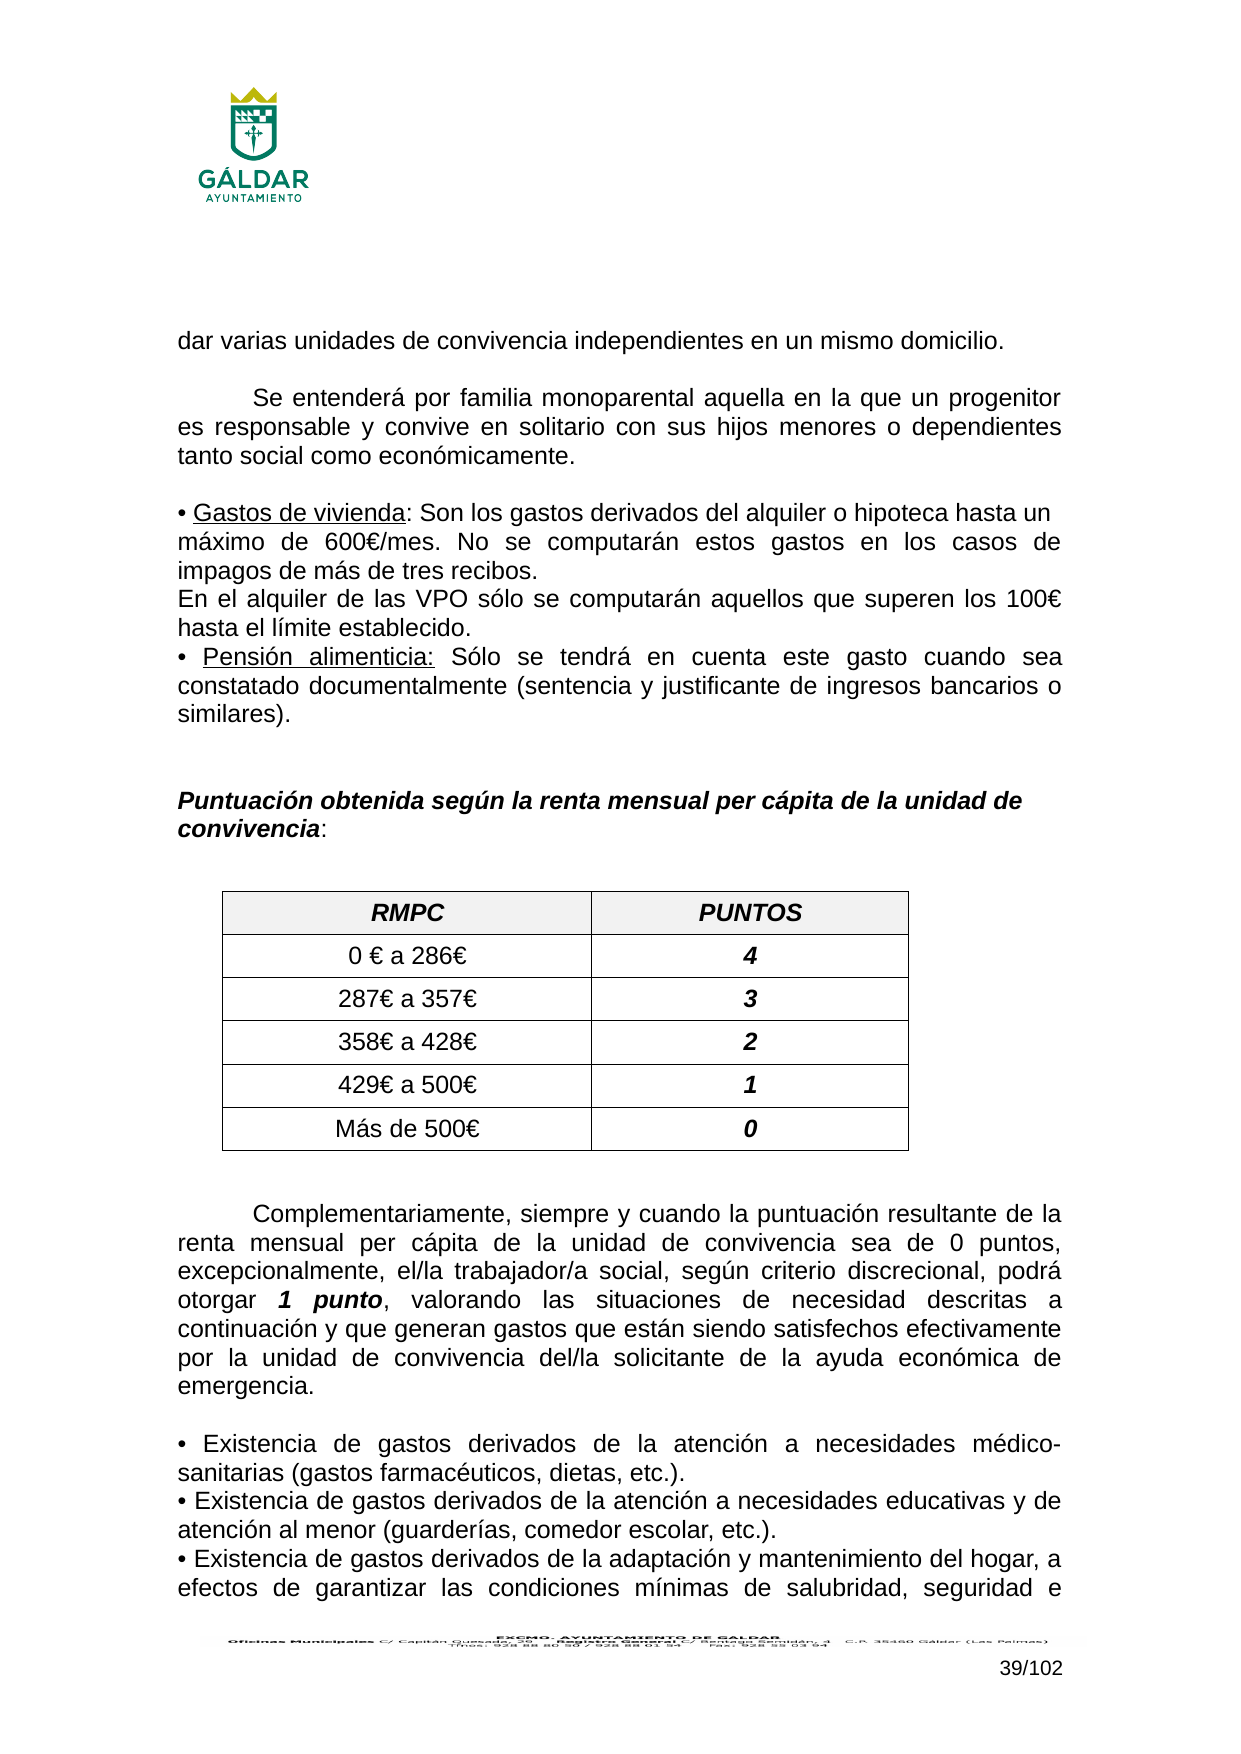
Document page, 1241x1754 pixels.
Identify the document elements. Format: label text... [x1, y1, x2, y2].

text • Pensión alimenticia: Sólo se tendrá en cuenta este gasto cuando sea constatado documentalmente (sentencia y justificante de ingresos bancarios o similares). [177, 642, 1063, 728]
table_cell 287€ a 357€ [223, 978, 591, 1020]
picture [181, 73, 325, 217]
table_cell 0 [592, 1108, 908, 1150]
picture [227, 1636, 1059, 1647]
text Complementariamente, siempre y cuando la puntuación resultante de la renta mensual per cápita de la unidad de convivencia sea de 0 puntos, excepcionalmente, el/la trabajador/a social, según criterio discrecional, podrá otorgar 1 punto, valorando las situaciones de necesidad descritas a continuación y que generan gastos que están siendo satisfechos efectivamente por la unidad de convivencia del/la solicitante de la ayuda económica de emergencia. [177, 1199, 1063, 1400]
text • Existencia de gastos derivados de la adaptación y mantenimiento del hogar, a efectos de garantizar las condiciones mínimas de salubridad, seguridad e [177, 1544, 1063, 1601]
text Se entenderá por familia monoparental aquella en la que un progenitor es responsable y convive en solitario con sus hijos menores o dependientes tanto social como económicamente. [177, 383, 1063, 469]
table_cell Más de 500€ [223, 1108, 591, 1150]
text dar varias unidades de convivencia independientes en un mismo domicilio. [177, 326, 1063, 354]
text • Existencia de gastos derivados de la atención a necesidades médico-sanitarias (gastos farmacéuticos, dietas, etc.). [177, 1429, 1063, 1486]
text En el alquiler de las VPO sólo se computarán aquellos que superen los 100€ hasta el límite establecido. [177, 584, 1063, 642]
text Puntuación obtenida según la renta mensual per cápita de la unidad de convivencia: [177, 786, 1063, 843]
table_cell 2 [592, 1021, 908, 1063]
table_cell 429€ a 500€ [223, 1065, 591, 1107]
table_cell 0 € a 286€ [223, 935, 591, 977]
table_cell 1 [592, 1065, 908, 1107]
text máximo de 600€/mes. No se computarán estos gastos en los casos de impagos de más de tres recibos. [177, 527, 1063, 584]
table_header PUNTOS [592, 892, 908, 934]
table_cell 358€ a 428€ [223, 1021, 591, 1063]
table_cell 4 [592, 935, 908, 977]
table_cell 3 [592, 978, 908, 1020]
table_header RMPC [223, 892, 591, 934]
text • Gastos de vivienda: Son los gastos derivados del alquiler o hipoteca hasta un [177, 498, 1063, 527]
text • Existencia de gastos derivados de la atención a necesidades educativas y de atención al menor (guarderías, comedor escolar, etc.). [177, 1486, 1063, 1544]
